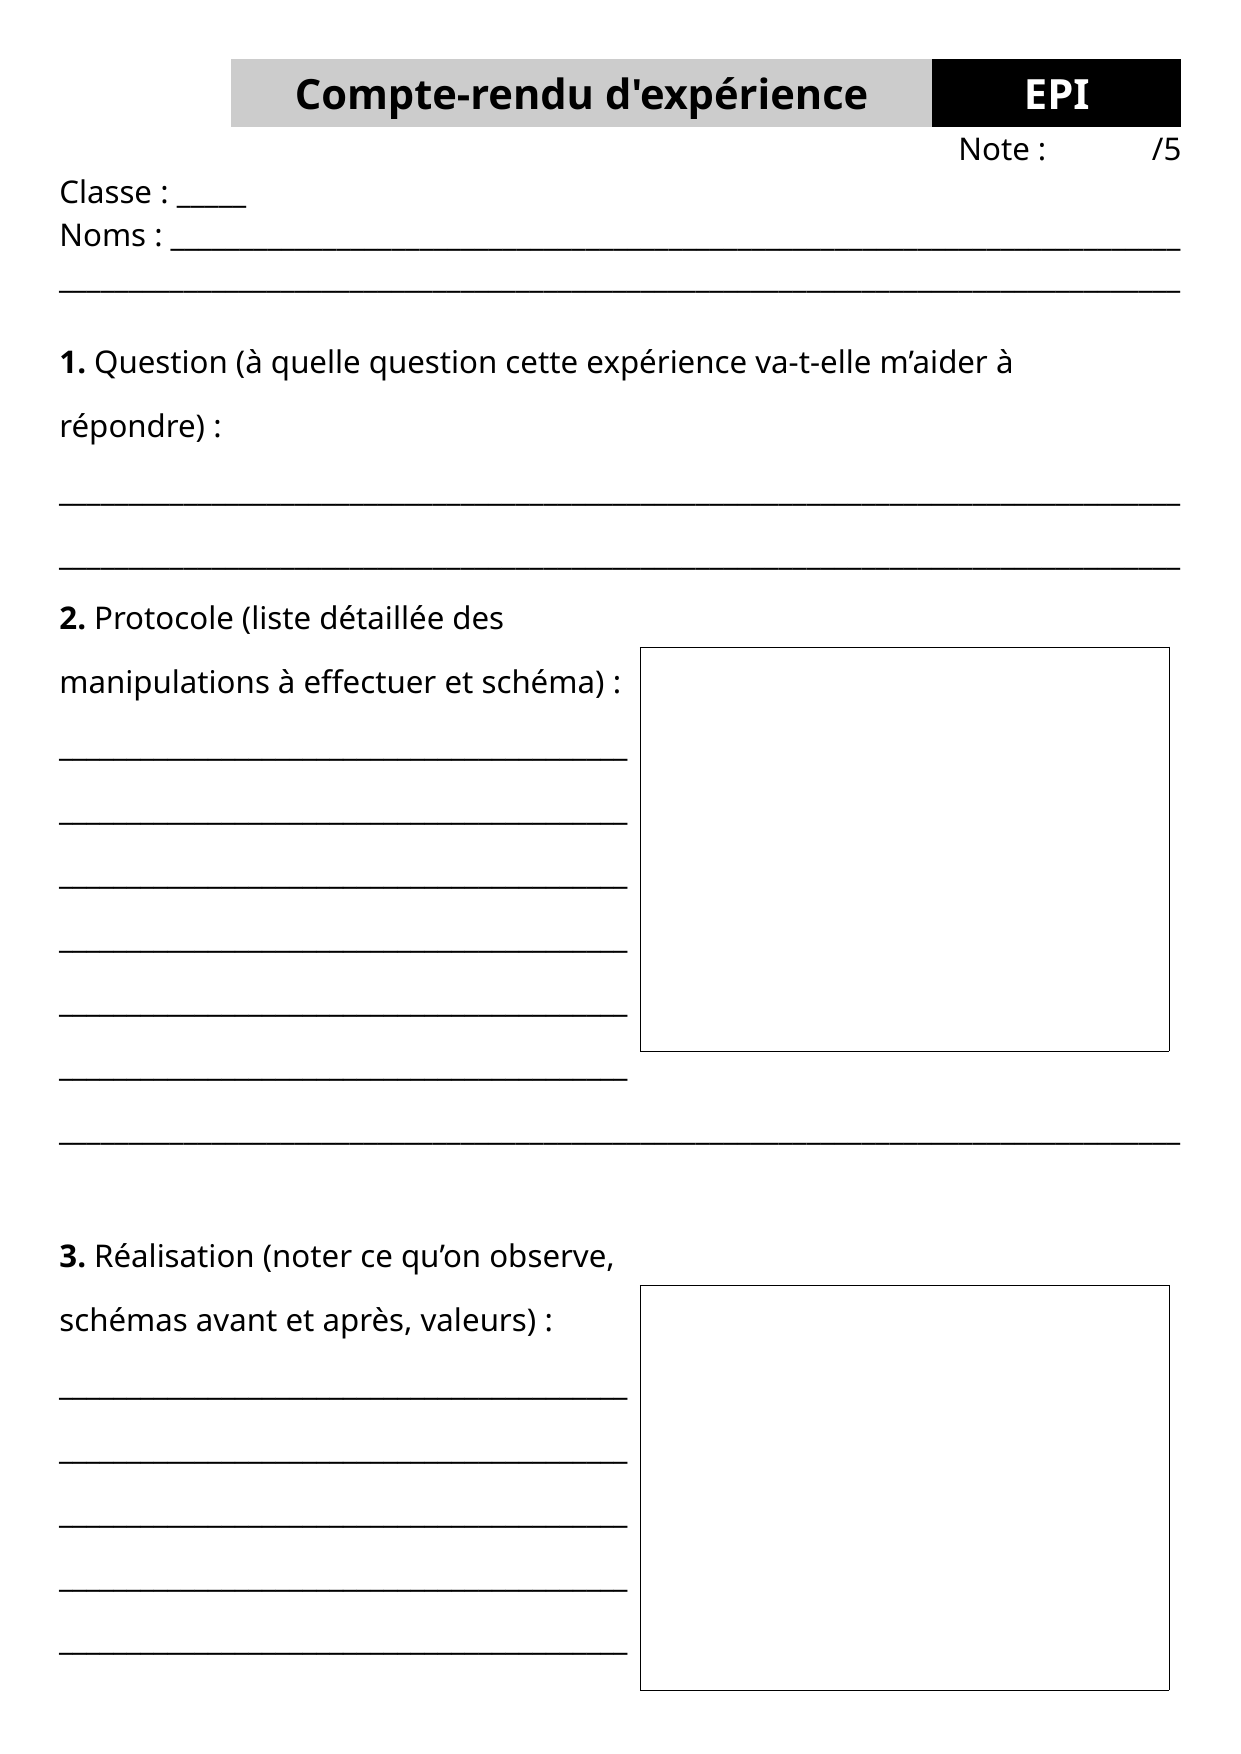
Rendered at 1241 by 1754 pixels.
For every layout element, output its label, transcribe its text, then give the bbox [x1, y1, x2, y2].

table_header EPI [932, 59, 1181, 127]
table_header [59, 59, 231, 127]
list Protocole (liste détaillée des manipulations à effectuer et schéma) : [59, 596, 1181, 1213]
list Réalisation (noter ce qu’on observe, schémas avant et après, valeurs) : [59, 1234, 1181, 1660]
text Note : /5 [59, 127, 1181, 170]
list Question (à quelle question cette expérience va-t-elle m’aider à répondre) : [59, 340, 1181, 574]
list Réalisation (noter ce qu’on observe, schémas avant et après, valeurs) : [641, 1286, 1169, 1690]
list Classe : _____ Noms : [59, 170, 1181, 340]
table_header Compte-rendu d'expérience [231, 59, 932, 127]
